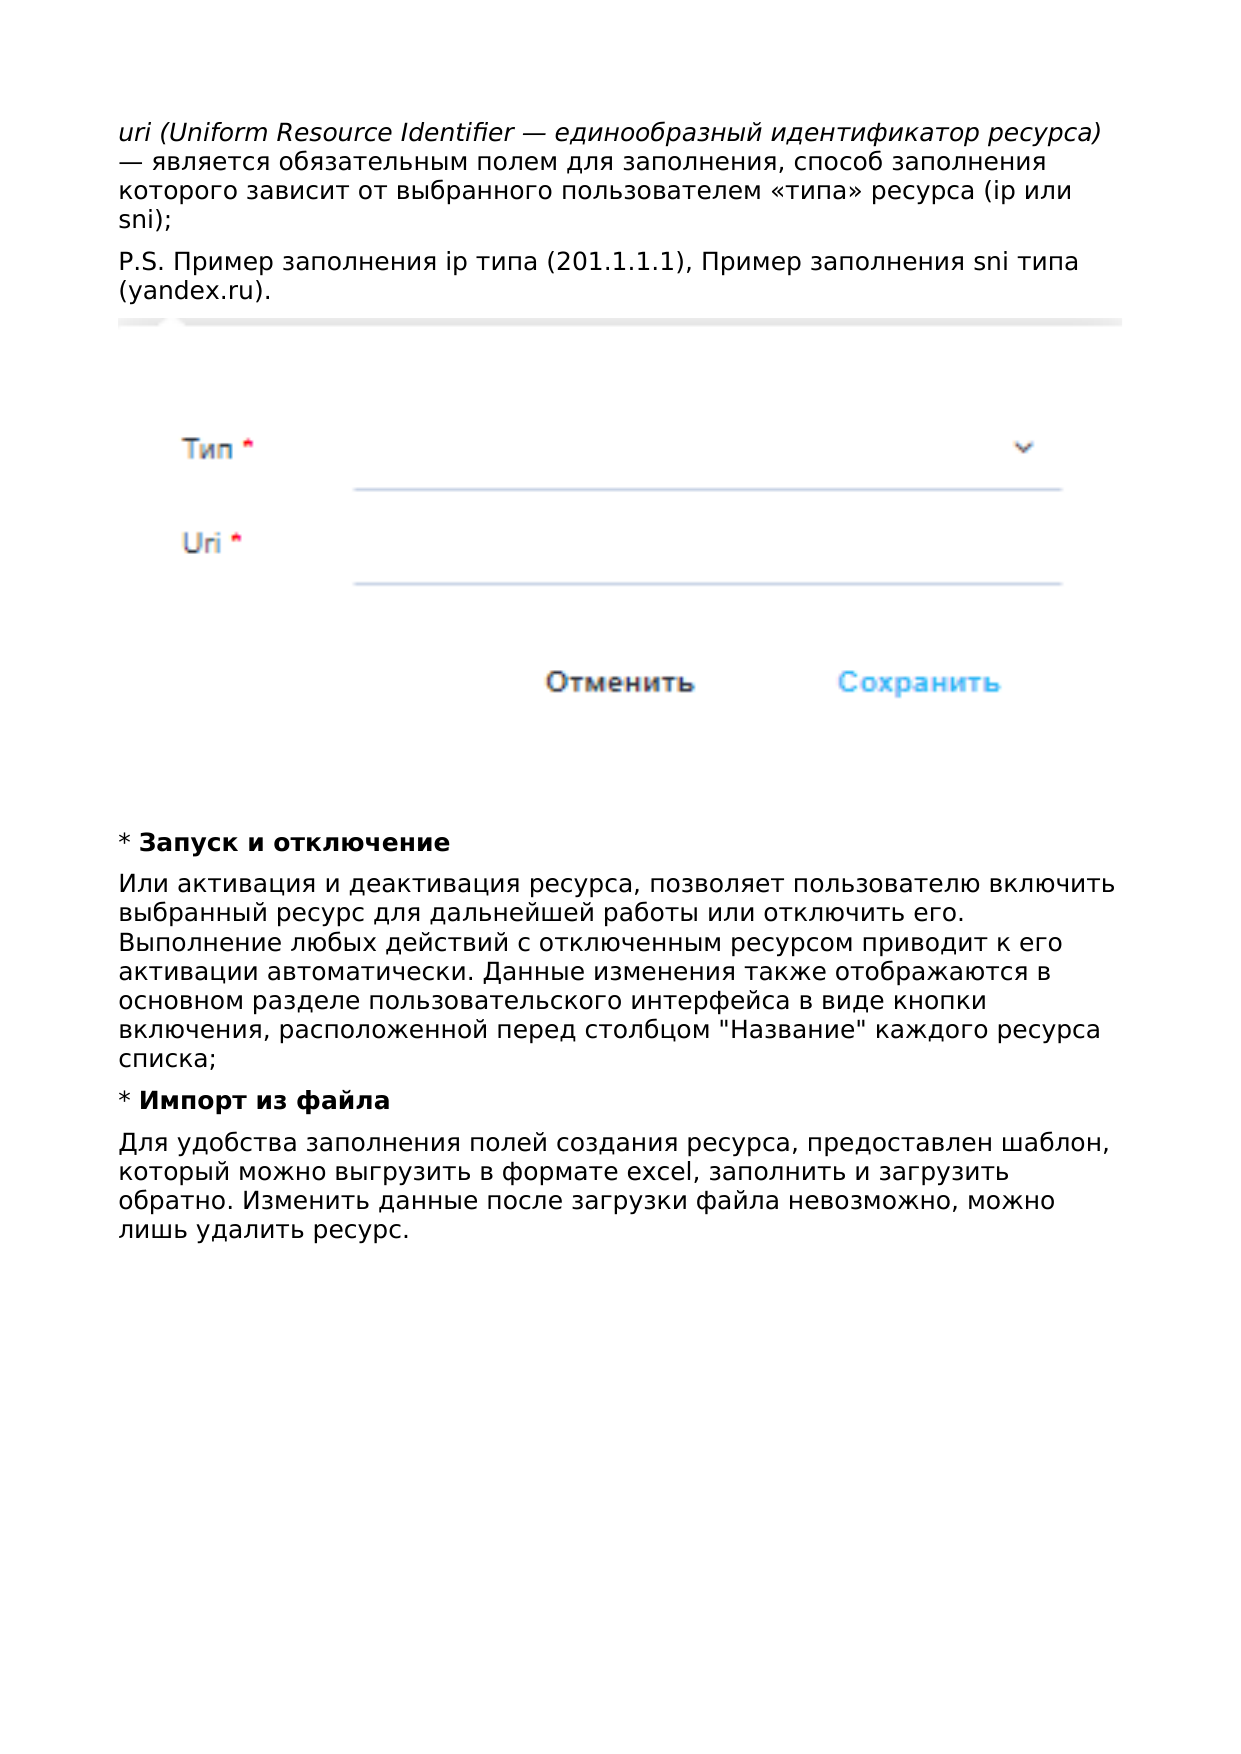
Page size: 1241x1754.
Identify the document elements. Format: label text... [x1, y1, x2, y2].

text P.S. Пример заполнения ip типа (201.1.1.1), Пример заполнения sni типа (yandex.ru). [118, 247, 1122, 306]
text * Импорт из файла [118, 1086, 1122, 1115]
picture [118, 318, 1123, 787]
text Или активация и деактивация ресурса, позволяет пользователю включить выбранный ресурс для дальнейшей работы или отключить его. Выполнение любых действий с отключенным ресурсом приводит к его активации автоматически. Данные изменения также отображаются в основном разделе пользовательского интерфейса в виде кнопки включения, расположенной перед столбцом "Название" каждого ресурса списка; [118, 869, 1122, 1074]
text Для удобства заполнения полей создания ресурса, предоставлен шаблон, который можно выгрузить в формате excel, заполнить и загрузить обратно. Изменить данные после загрузки файла невозможно, можно лишь удалить ресурс. [118, 1128, 1122, 1244]
text uri (Uniform Resource Identifier — единообразный идентификатор ресурса) — является обязательным полем для заполнения, способ заполнения которого зависит от выбранного пользователем «типа» ресурса (ip или sni); [118, 118, 1122, 235]
text * Запуск и отключение [118, 828, 1122, 857]
